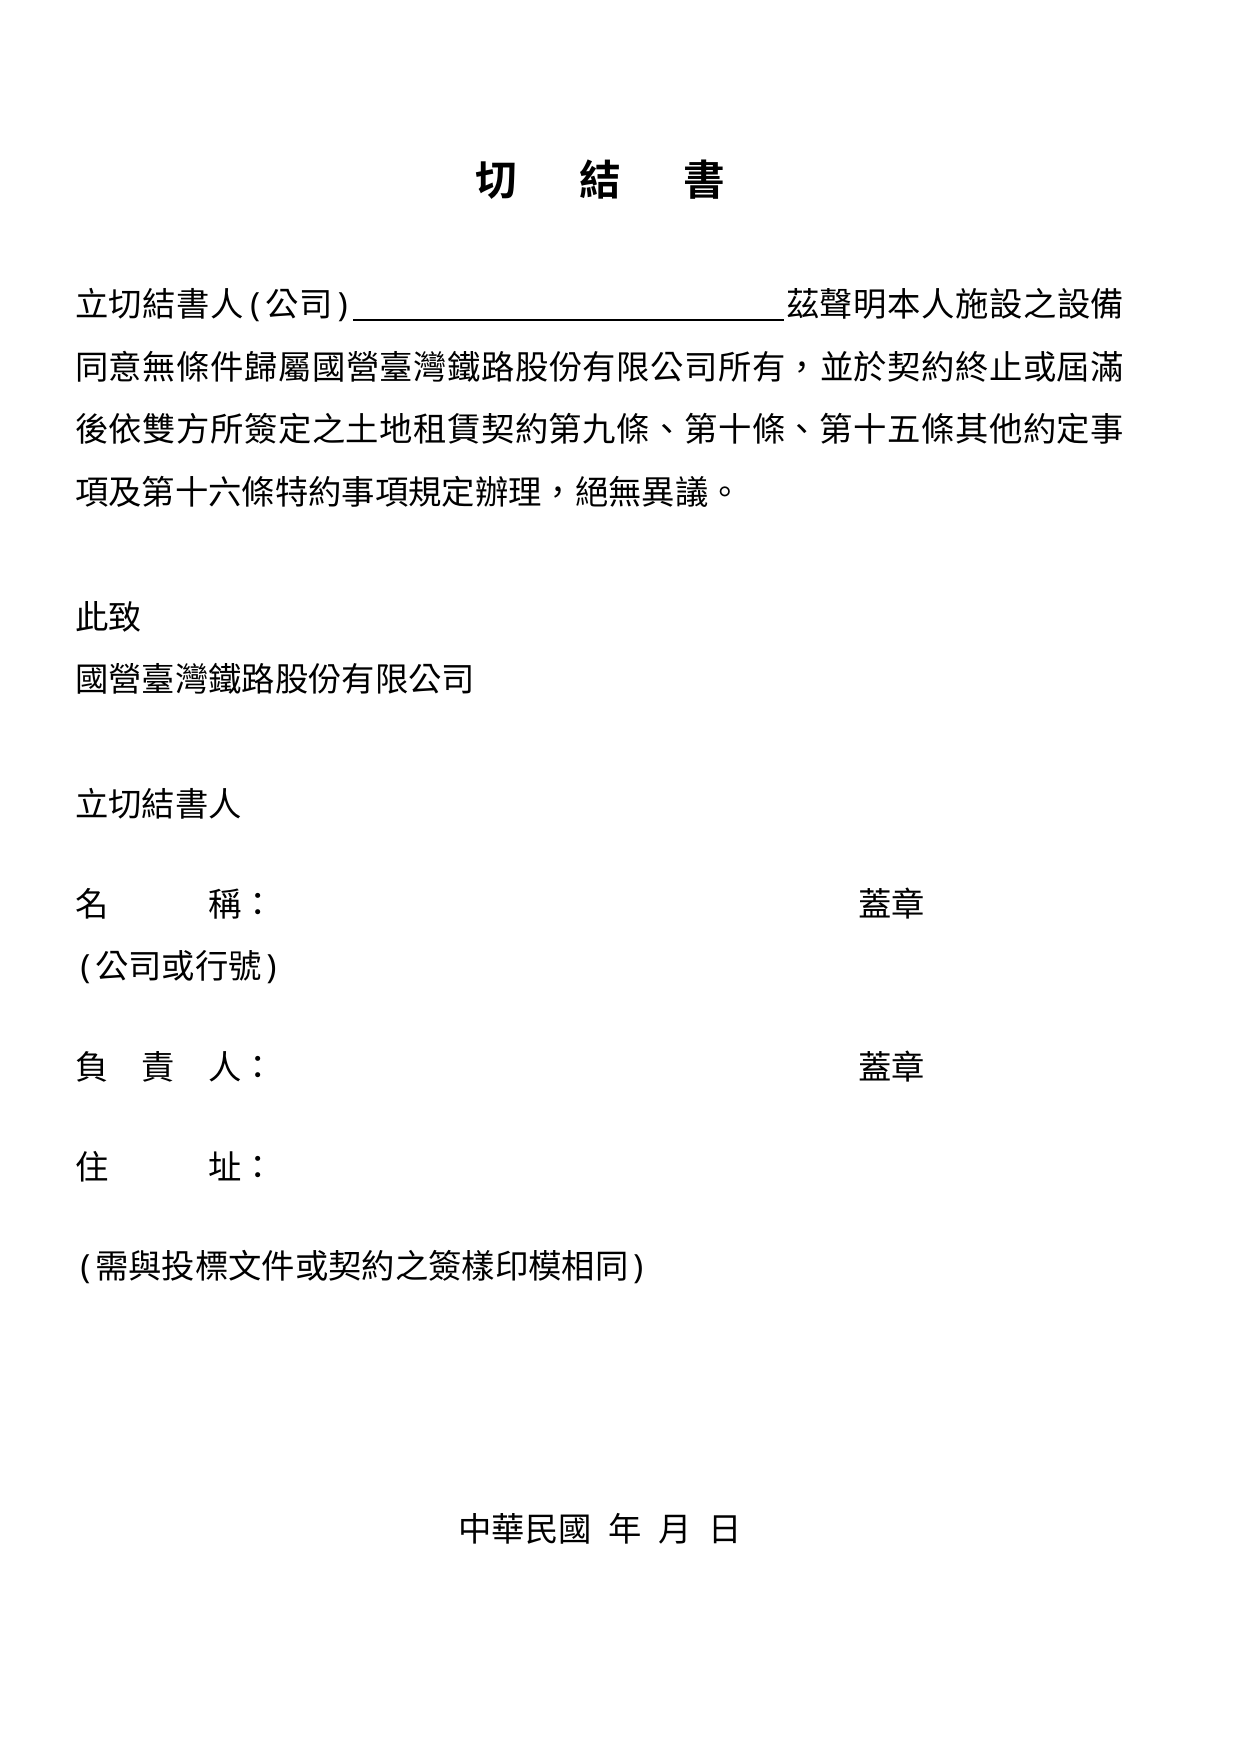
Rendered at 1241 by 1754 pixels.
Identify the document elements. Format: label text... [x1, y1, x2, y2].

text 國營臺灣鐵路股份有限公司 [75, 635, 1125, 698]
text (需與投標文件或契約之簽樣印模相同) [75, 1223, 1125, 1285]
text (公司或行號) [75, 923, 1125, 985]
text 名 稱： 蓋章 [75, 860, 1125, 923]
text 立切結書人(公司) 茲聲明本人施設之設備同意無條件歸屬國營臺灣鐵路股份有限公司所有，並於契約終止或屆滿後依雙方所簽定之土地租賃契約第九條、第十條、第十五條其他約定事項及第十六條特約事項規定辦理，絕無異議。 [75, 260, 1125, 510]
text 中華民國 年 月 日 [75, 1485, 1125, 1548]
text 負 責 人： 蓋章 [75, 1023, 1125, 1085]
text 立切結書人 [75, 760, 1125, 823]
text 住 址： [75, 1123, 1125, 1185]
text 此致 [75, 573, 1125, 635]
text 切 結 書 [75, 135, 1125, 198]
